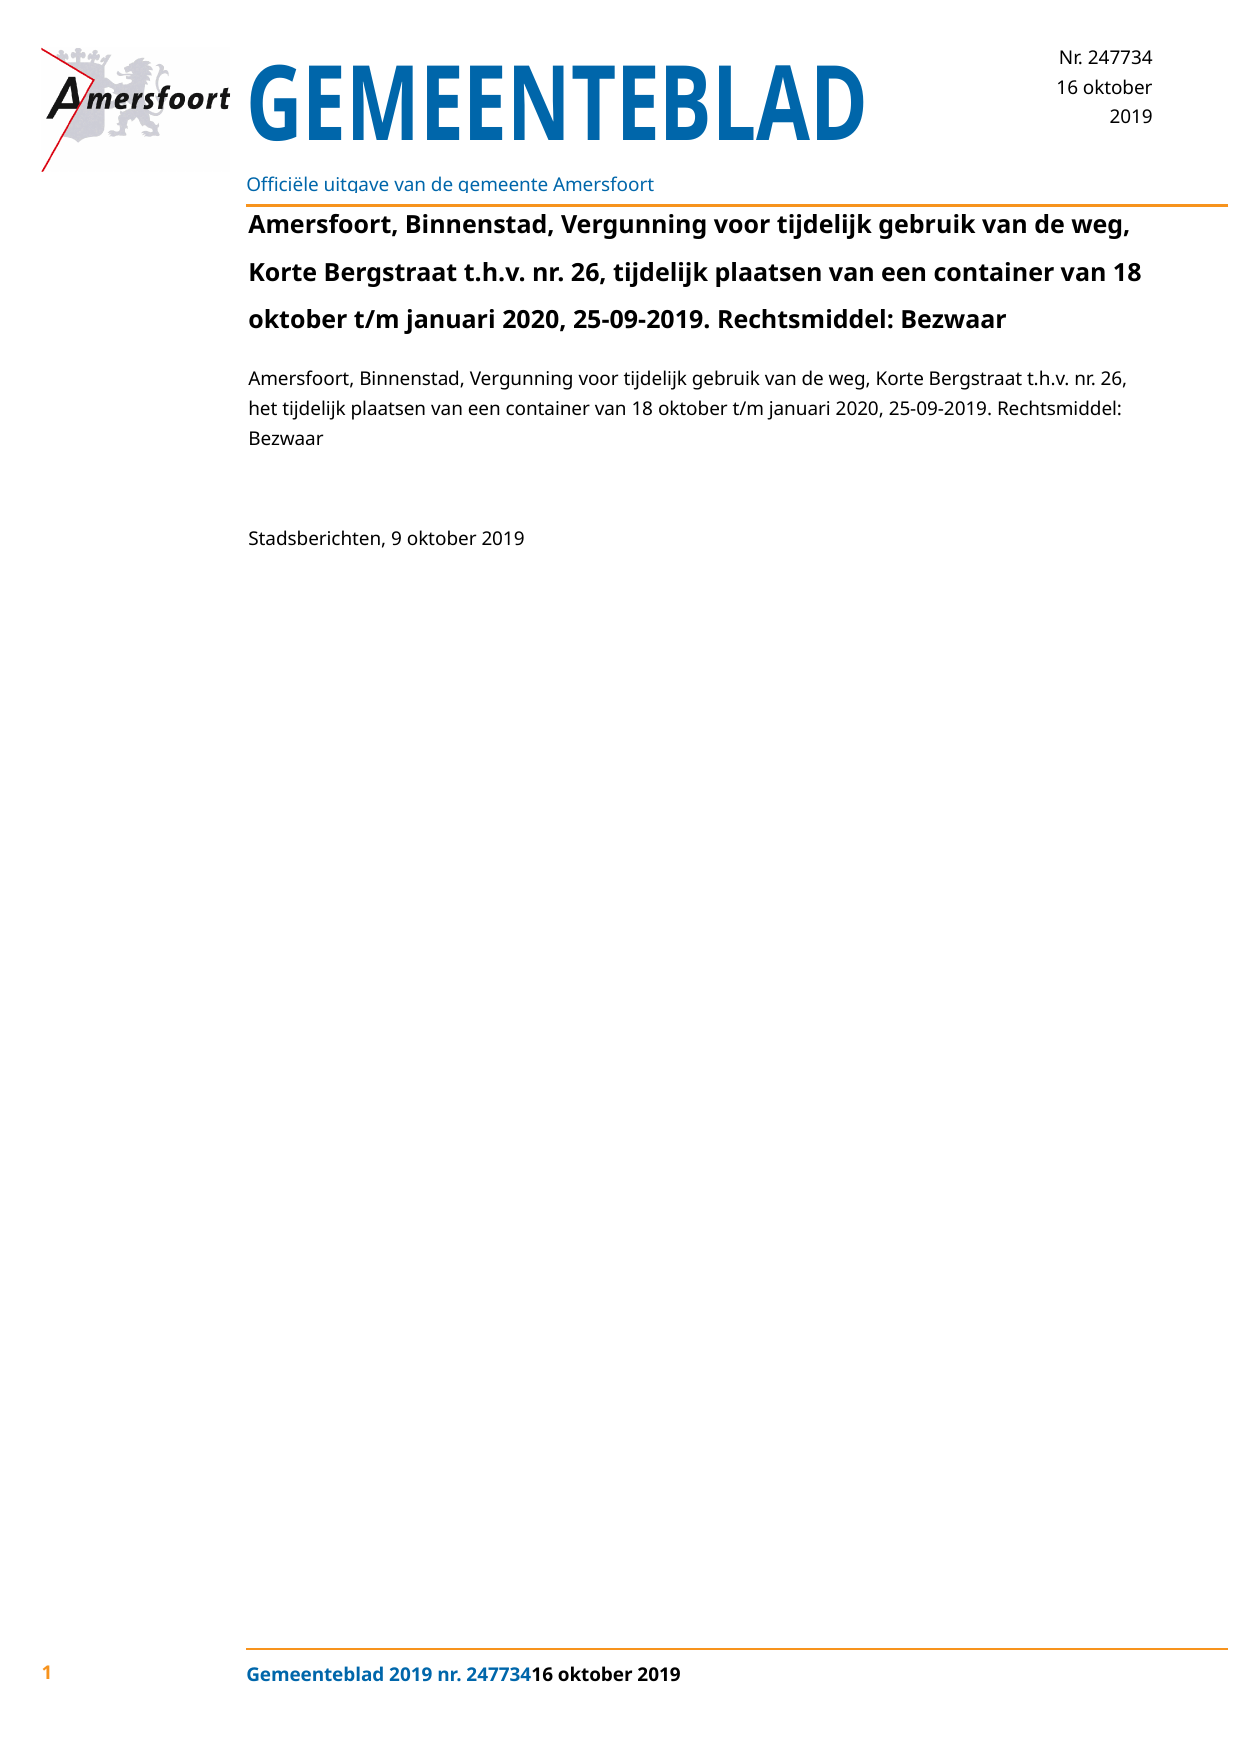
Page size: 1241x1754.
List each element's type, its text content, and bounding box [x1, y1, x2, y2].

text Amersfoort, Binnenstad, Vergunning voor tijdelijk gebruik van de weg, Korte Bergstraat t.h.v. nr. 26, het tijdelijk plaatsen van een container van 18 oktober t/m januari 2020, 25-09-2019. Rechtsmiddel: Bezwaar [248, 366, 1152, 450]
text Amersfoort, Binnenstad, Vergunning voor tijdelijk gebruik van de weg, Korte Bergstraat t.h.v. nr. 26, tijdelijk plaatsen van een container van 18 oktober t/m januari 2020, 25-09-2019. Rechtsmiddel: Bezwaar [248, 207, 1152, 336]
picture [41, 47, 231, 172]
text Stadsberichten, 9 oktober 2019 [248, 526, 1152, 551]
